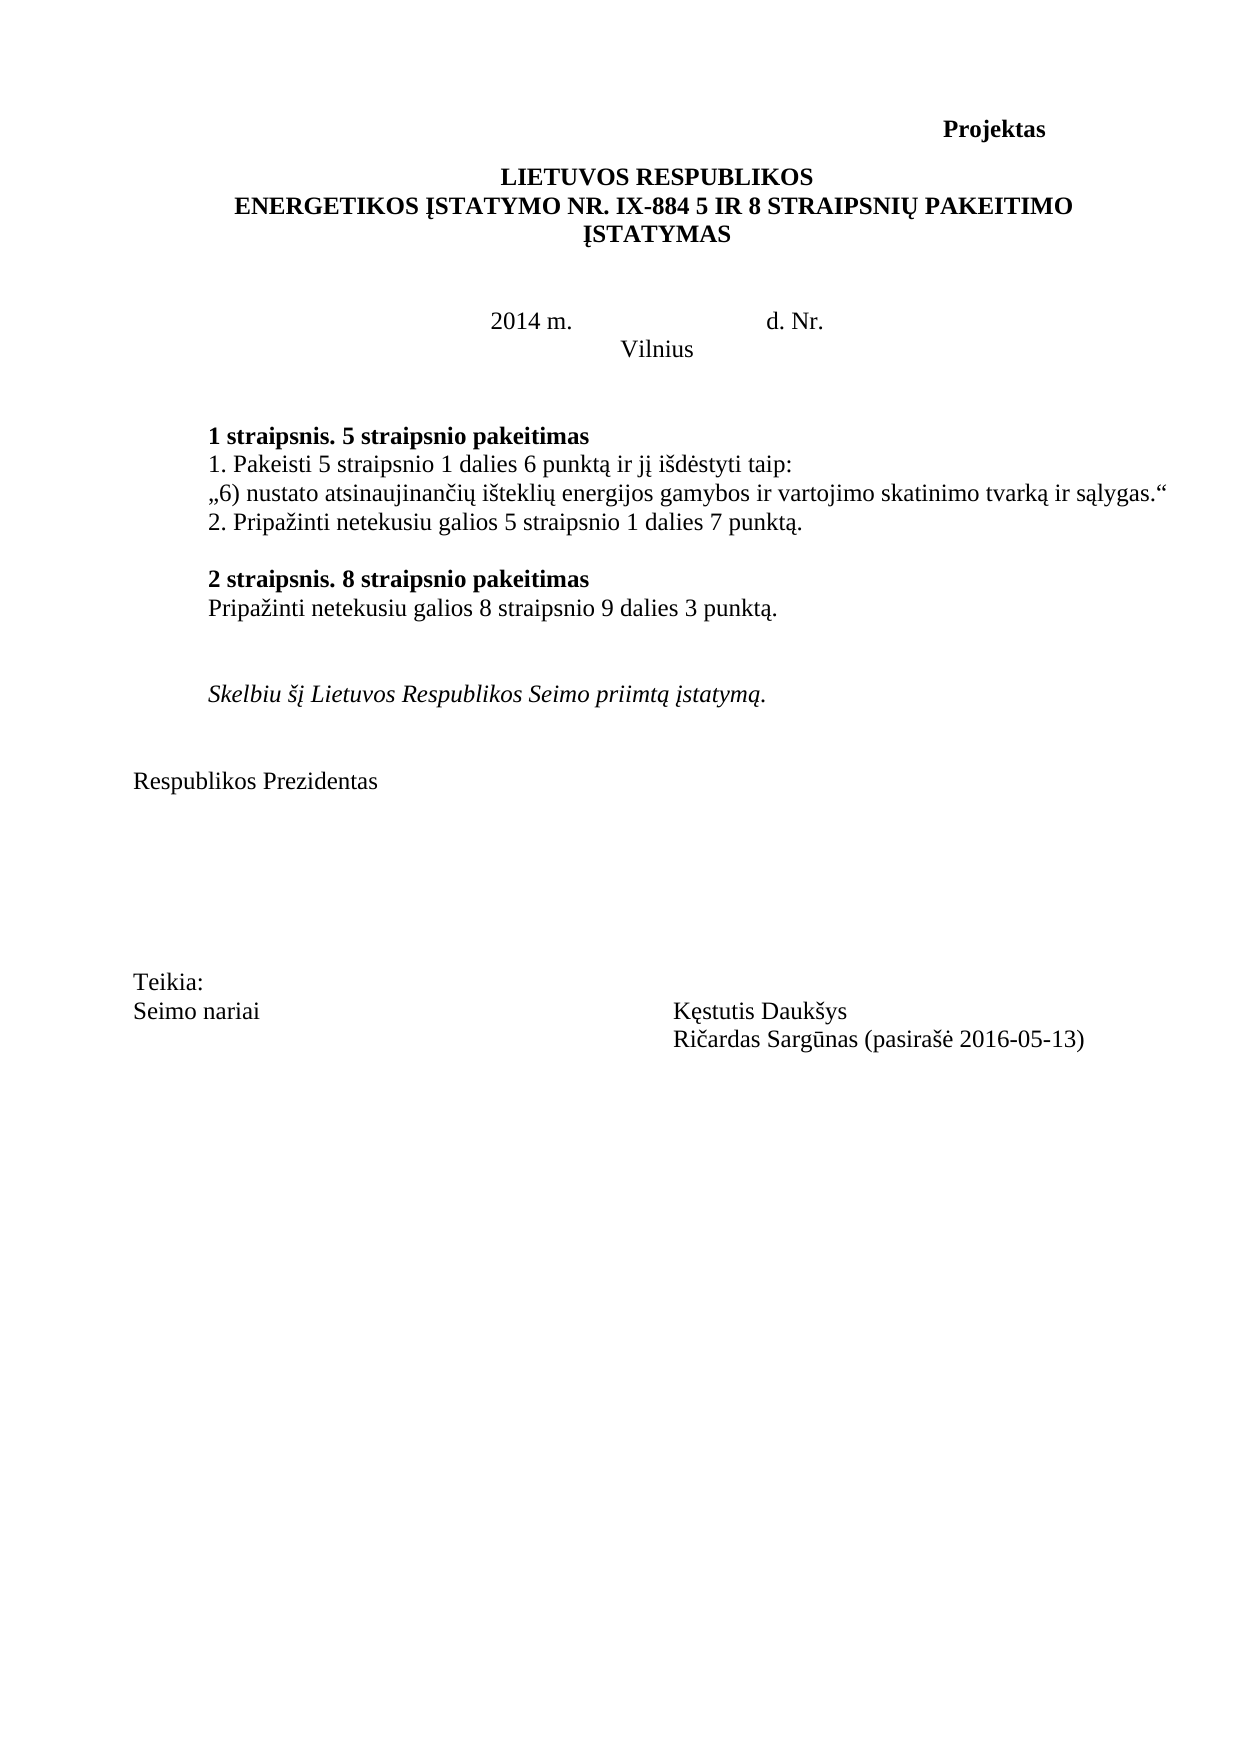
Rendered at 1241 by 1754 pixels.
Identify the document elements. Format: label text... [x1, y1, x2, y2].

text 2. Pripažinti netekusiu galios 5 straipsnio 1 dalies 7 punktą. [133, 507, 1181, 536]
text „6) nustato atsinaujinančių išteklių energijos gamybos ir vartojimo skatinimo tvarką ir sąlygas.“ [133, 478, 1181, 507]
text 2 straipsnis. 8 straipsnio pakeitimas [133, 564, 1181, 593]
text Teikia: [133, 967, 1181, 996]
text LIETUVOS RESPUBLIKOS [39, 162, 1181, 191]
text Projektas [808, 114, 1181, 143]
text ĮSTATYMAS [133, 219, 1181, 248]
text Respublikos Prezidentas [133, 766, 1181, 794]
text Skelbiu šį Lietuvos Respublikos Seimo priimtą įstatymą. [133, 679, 1181, 708]
text 1 straipsnis. 5 straipsnio pakeitimas [133, 421, 1181, 449]
text Ričardas Sargūnas (pasirašė 2016-05-13) [538, 1024, 1181, 1053]
text Seimo nariai Kęstutis Daukšys [133, 996, 1181, 1024]
text 1. Pakeisti 5 straipsnio 1 dalies 6 punktą ir jį išdėstyti taip: [133, 449, 1181, 478]
text Pripažinti netekusiu galios 8 straipsnio 9 dalies 3 punktą. [133, 593, 1181, 622]
text Vilnius [39, 334, 1181, 363]
text 2014 m. d. Nr. [39, 306, 1181, 334]
text ENERGETIKOS ĮSTATYMO NR. IX-884 5 IR 8 STRAIPSNIŲ PAKEITIMO [133, 191, 1181, 219]
